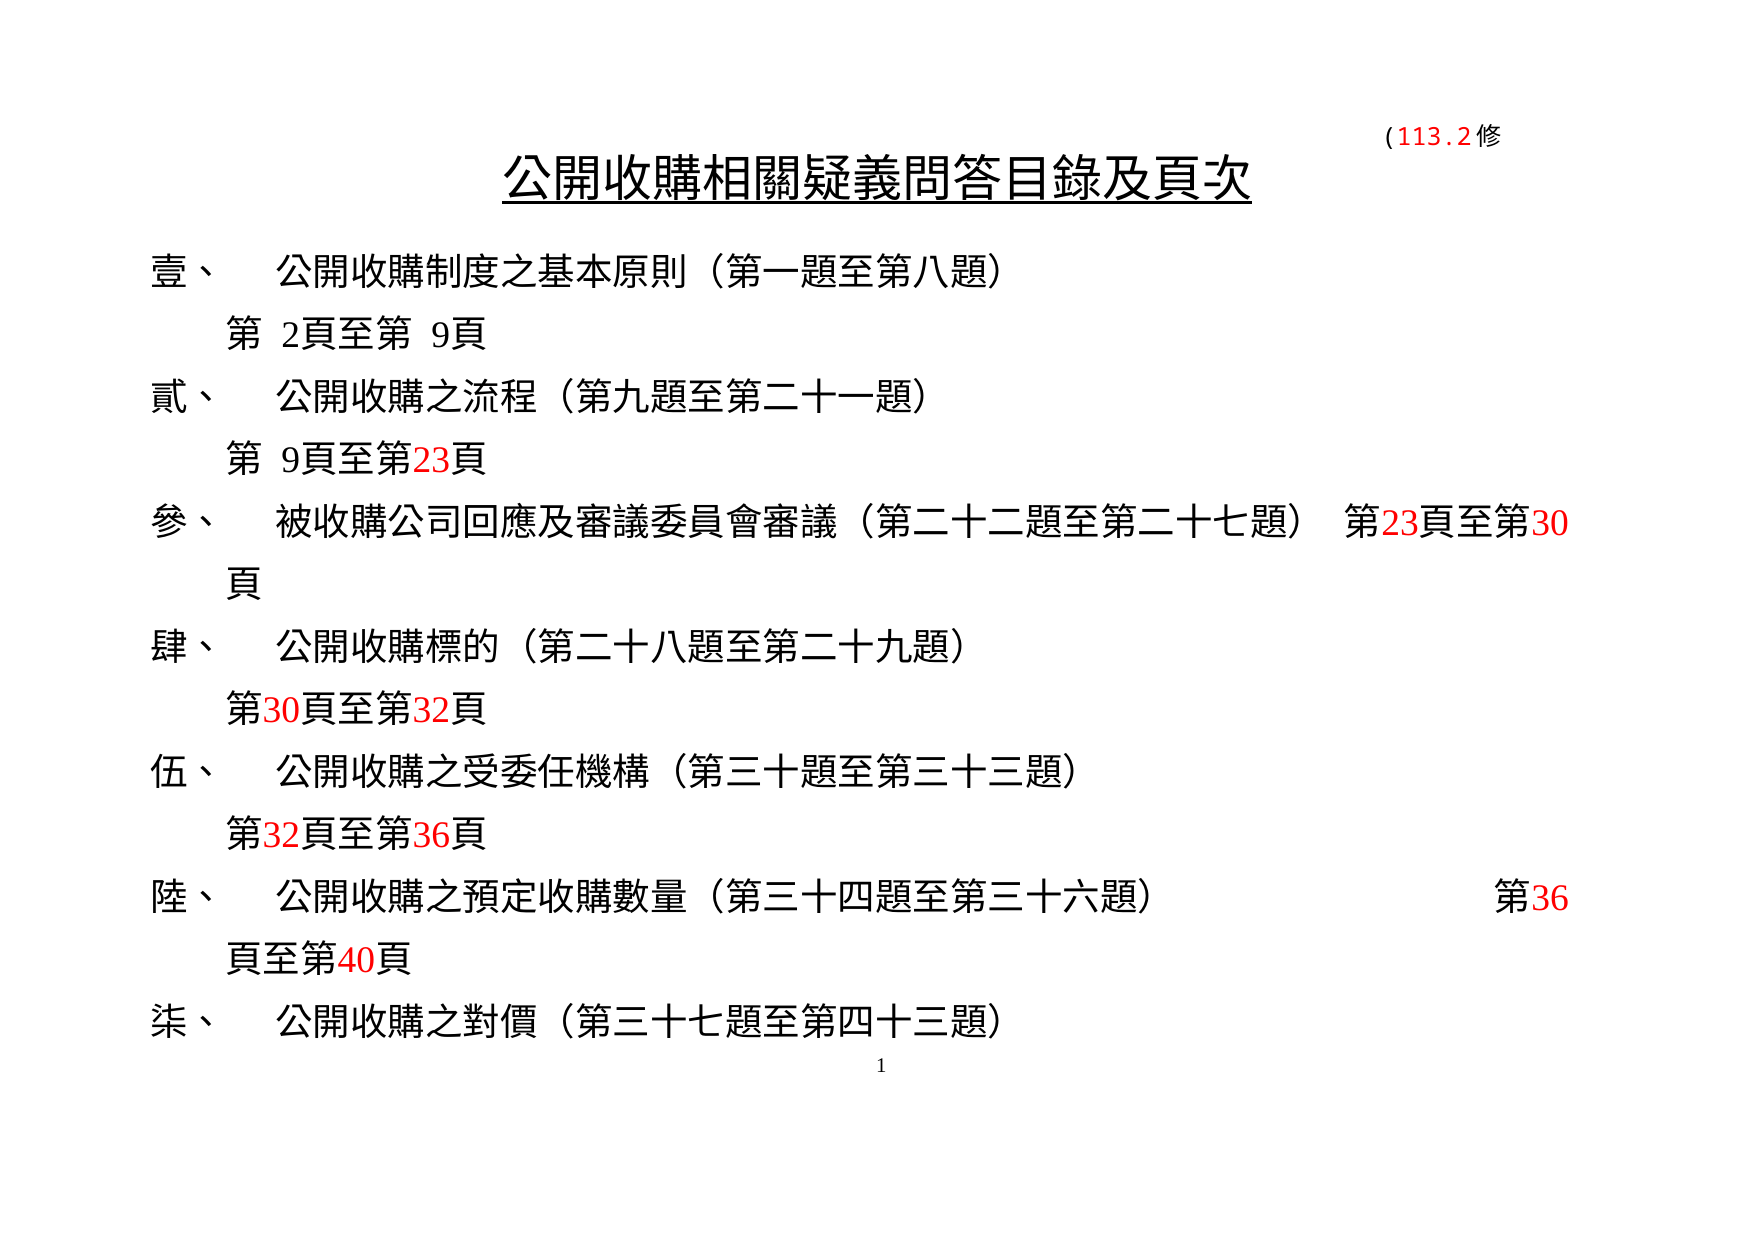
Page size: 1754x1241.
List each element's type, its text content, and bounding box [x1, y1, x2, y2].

text 公開收購相關疑義問答目錄及頁次 [150, 102, 1604, 227]
list 公開收購制度之基本原則（第一題至第八題） 第 2頁至第 9頁 [150, 227, 1604, 352]
list 被收購公司回應及審議委員會審議（第二十二題至第二十七題） 第23頁至第30頁 [150, 477, 1604, 602]
list 公開收購之對價（第三十七題至第四十三題） [150, 977, 1604, 1039]
text (113.2修正) [1381, 116, 1539, 157]
list 公開收購標的（第二十八題至第二十九題） 第30頁至第32頁 [150, 602, 1604, 727]
list 公開收購之流程（第九題至第二十一題） 第 9頁至第23頁 [150, 352, 1604, 477]
list 公開收購之受委任機構（第三十題至第三十三題） 第32頁至第36頁 [150, 727, 1604, 852]
list 公開收購之預定收購數量（第三十四題至第三十六題） 第36頁至第40頁 [150, 852, 1604, 977]
